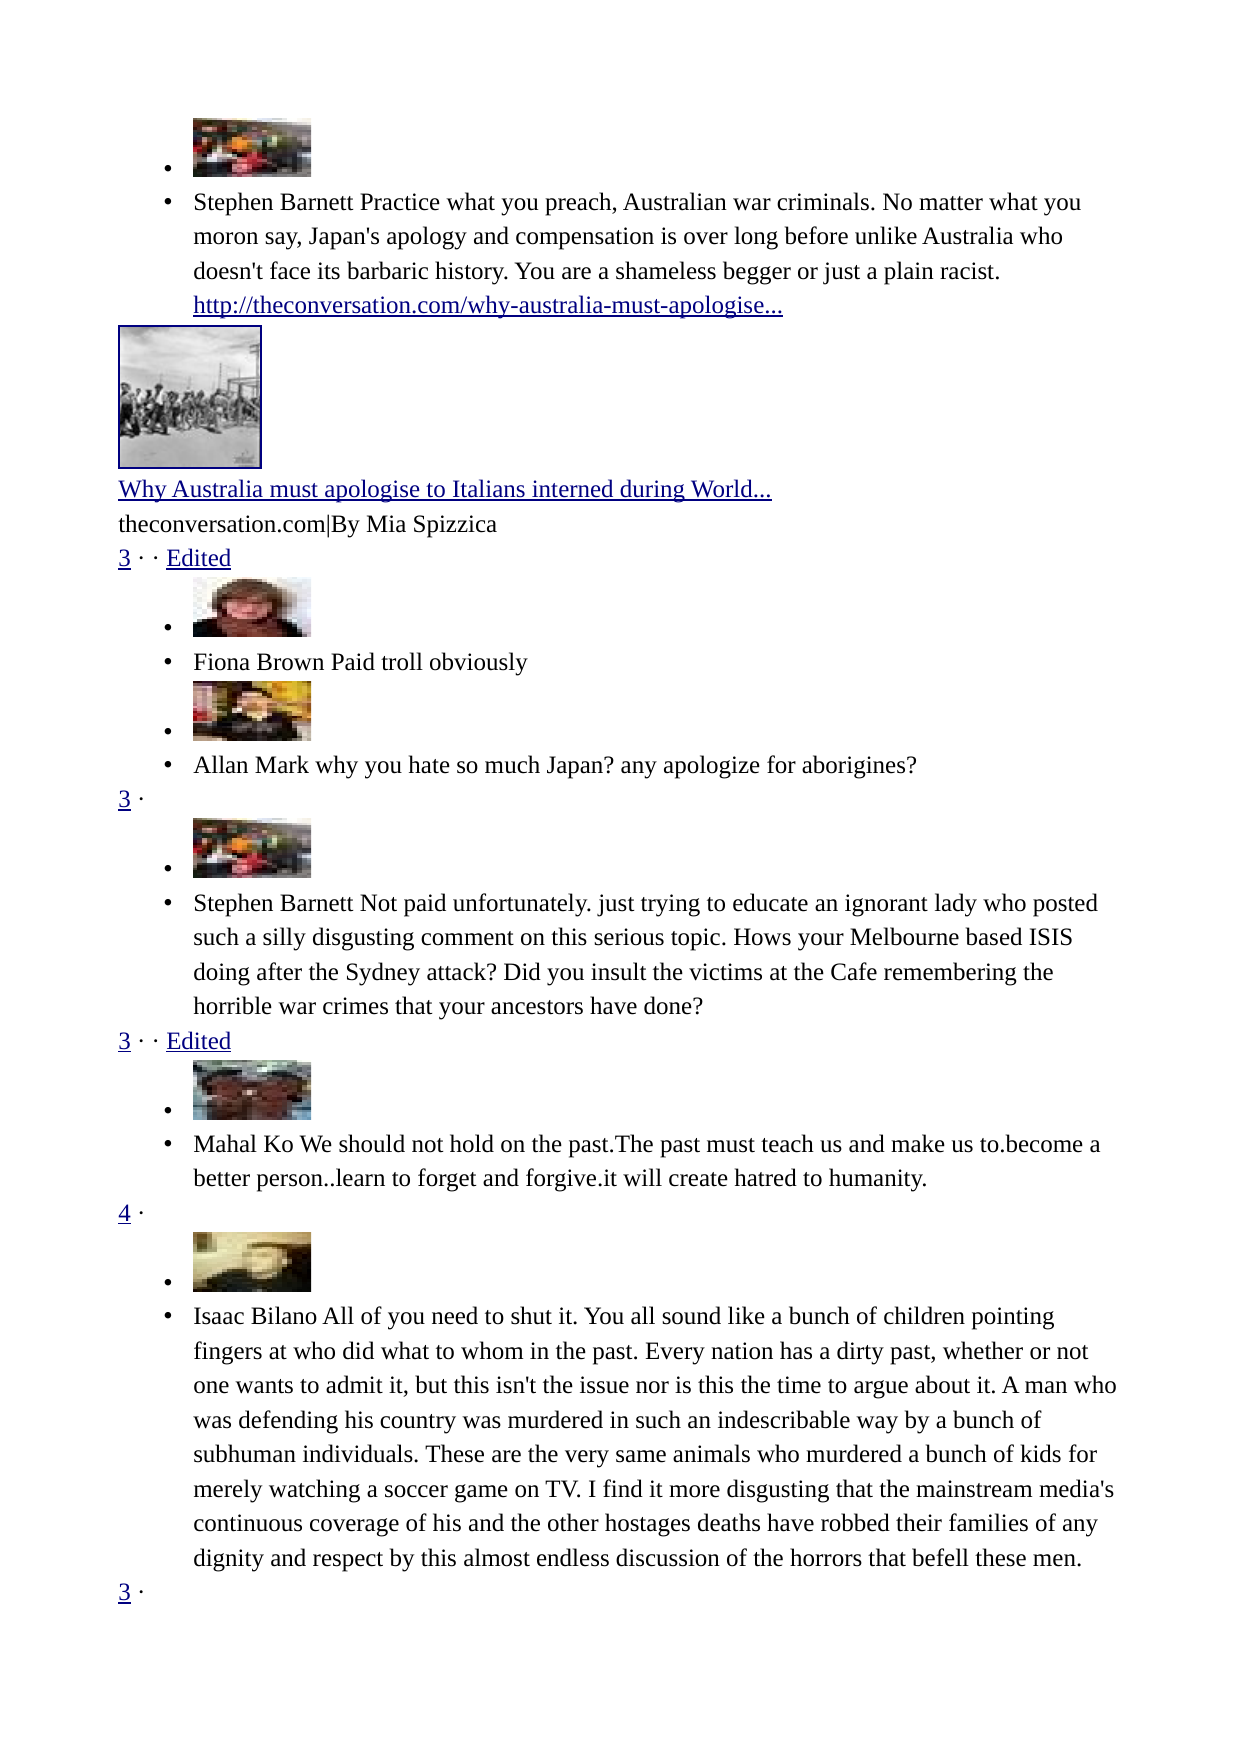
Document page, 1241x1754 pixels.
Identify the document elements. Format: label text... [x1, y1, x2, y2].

text 3 · [118, 784, 1122, 813]
picture [193, 1060, 312, 1120]
picture [193, 681, 312, 741]
picture [120, 327, 260, 467]
picture [193, 1232, 312, 1292]
list Mahal Ko We should not hold on the past.The past must teach us and make us to.become a better person..learn to forget and forgive.it will create hatred to humanity. [164, 1129, 1122, 1192]
text 4 · [118, 1198, 1122, 1227]
picture [193, 818, 312, 878]
list Fiona Brown Paid troll obviously [164, 647, 1122, 675]
text 3 · [118, 1577, 1122, 1606]
list Stephen Barnett Practice what you preach, Australian war criminals. No matter what you moron say, Japan's apology and compensation is over long before unlike Australia who doesn't face its barbaric history. You are a shameless begger or just a plain racist. http://theconversation.com/why-australia-must-apologise... [164, 187, 1122, 319]
list Isaac Bilano All of you need to shut it. You all sound like a bunch of children pointing fingers at who did what to whom in the past. Every nation has a dirty past, whether or not one wants to admit it, but this isn't the issue nor is this the time to argue about it. A man who was defending his country was murdered in such an indescribable way by a bunch of subhuman individuals. These are the very same animals who murdered a bunch of kids for merely watching a soccer game on TV. I find it more disgusting that the mainstream media's continuous coverage of his and the other hostages deaths have robbed their families of any dignity and respect by this almost endless discussion of the horrors that befell these men. [164, 1301, 1122, 1571]
list Stephen Barnett Not paid unfortunately. just trying to educate an ignorant lady who posted such a silly disgusting comment on this serious topic. Hows your Melbourne based ISIS doing after the Sydney attack? Did you insult the victims at the Cafe remembering the horrible war crimes that your ancestors have done? [164, 888, 1122, 1020]
picture [193, 577, 312, 637]
text theconversation.com|By Mia Spizzica [118, 509, 1122, 538]
list Allan Mark why you hate so much Japan? any apologize for aborigines? [164, 750, 1122, 779]
text Why Australia must apologise to Italians interned during World... [118, 474, 1122, 503]
text 3 · · Edited [118, 543, 1122, 572]
text 3 · · Edited [118, 1026, 1122, 1054]
picture [193, 118, 312, 177]
